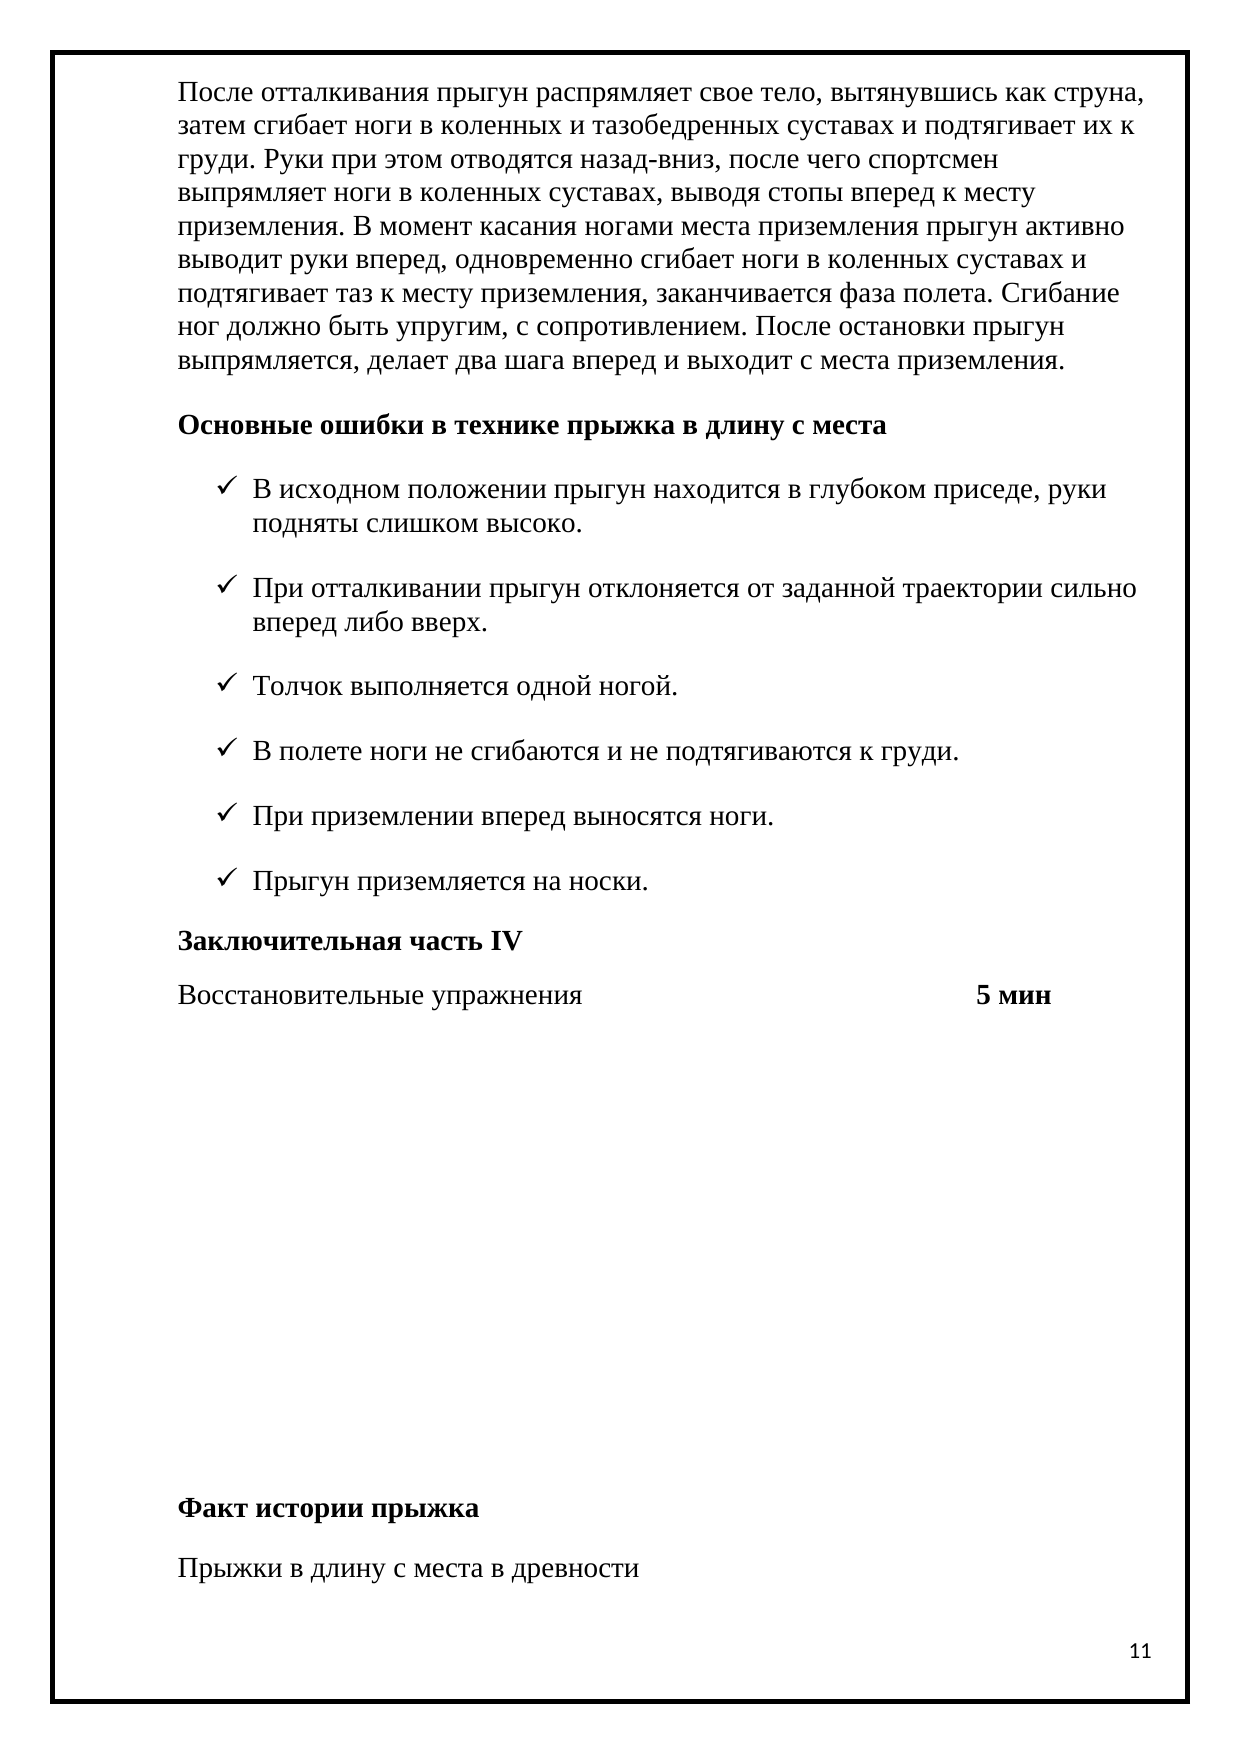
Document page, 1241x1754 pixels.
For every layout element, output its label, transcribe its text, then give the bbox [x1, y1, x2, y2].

text Основные ошибки в технике прыжка в длину с места [177, 407, 1152, 440]
list В полете ноги не сгибаются и не подтягиваются к груди. [215, 733, 1152, 767]
text Заключительная часть IV [177, 923, 1152, 956]
text Факт истории прыжка [177, 1490, 1152, 1524]
text После отталкивания прыгун распрямляет свое тело, вытянувшись как струна, затем сгибает ноги в коленных и тазобедренных суставах и подтягивает их к груди. Руки при этом отводятся назад-вниз, после чего спортсмен выпрямляет ноги в коленных суставах, выводя стопы вперед к месту приземления. В момент касания ногами места приземления прыгун активно выводит руки вперед, одновременно сгибает ноги в коленных суставах и подтягивает таз к месту приземления, заканчивается фаза полета. Сгибание ног должно быть упругим, с сопротивлением. После остановки прыгун выпрямляется, делает два шага вперед и выходит с места приземления. [177, 74, 1152, 376]
list Прыгун приземляется на носки. [215, 863, 1152, 897]
list При приземлении вперед выносятся ноги. [215, 798, 1152, 832]
text Прыжки в длину с места в древности [177, 1550, 1152, 1583]
list В исходном положении прыгун находится в глубоком приседе, руки подняты слишком высоко. [215, 472, 1152, 539]
text Восстановительные упражнения 5 мин [177, 977, 1152, 1011]
list При отталкивании прыгун отклоняется от заданной траектории сильно вперед либо вверх. [215, 570, 1152, 637]
list Толчок выполняется одной ногой. [215, 668, 1152, 702]
